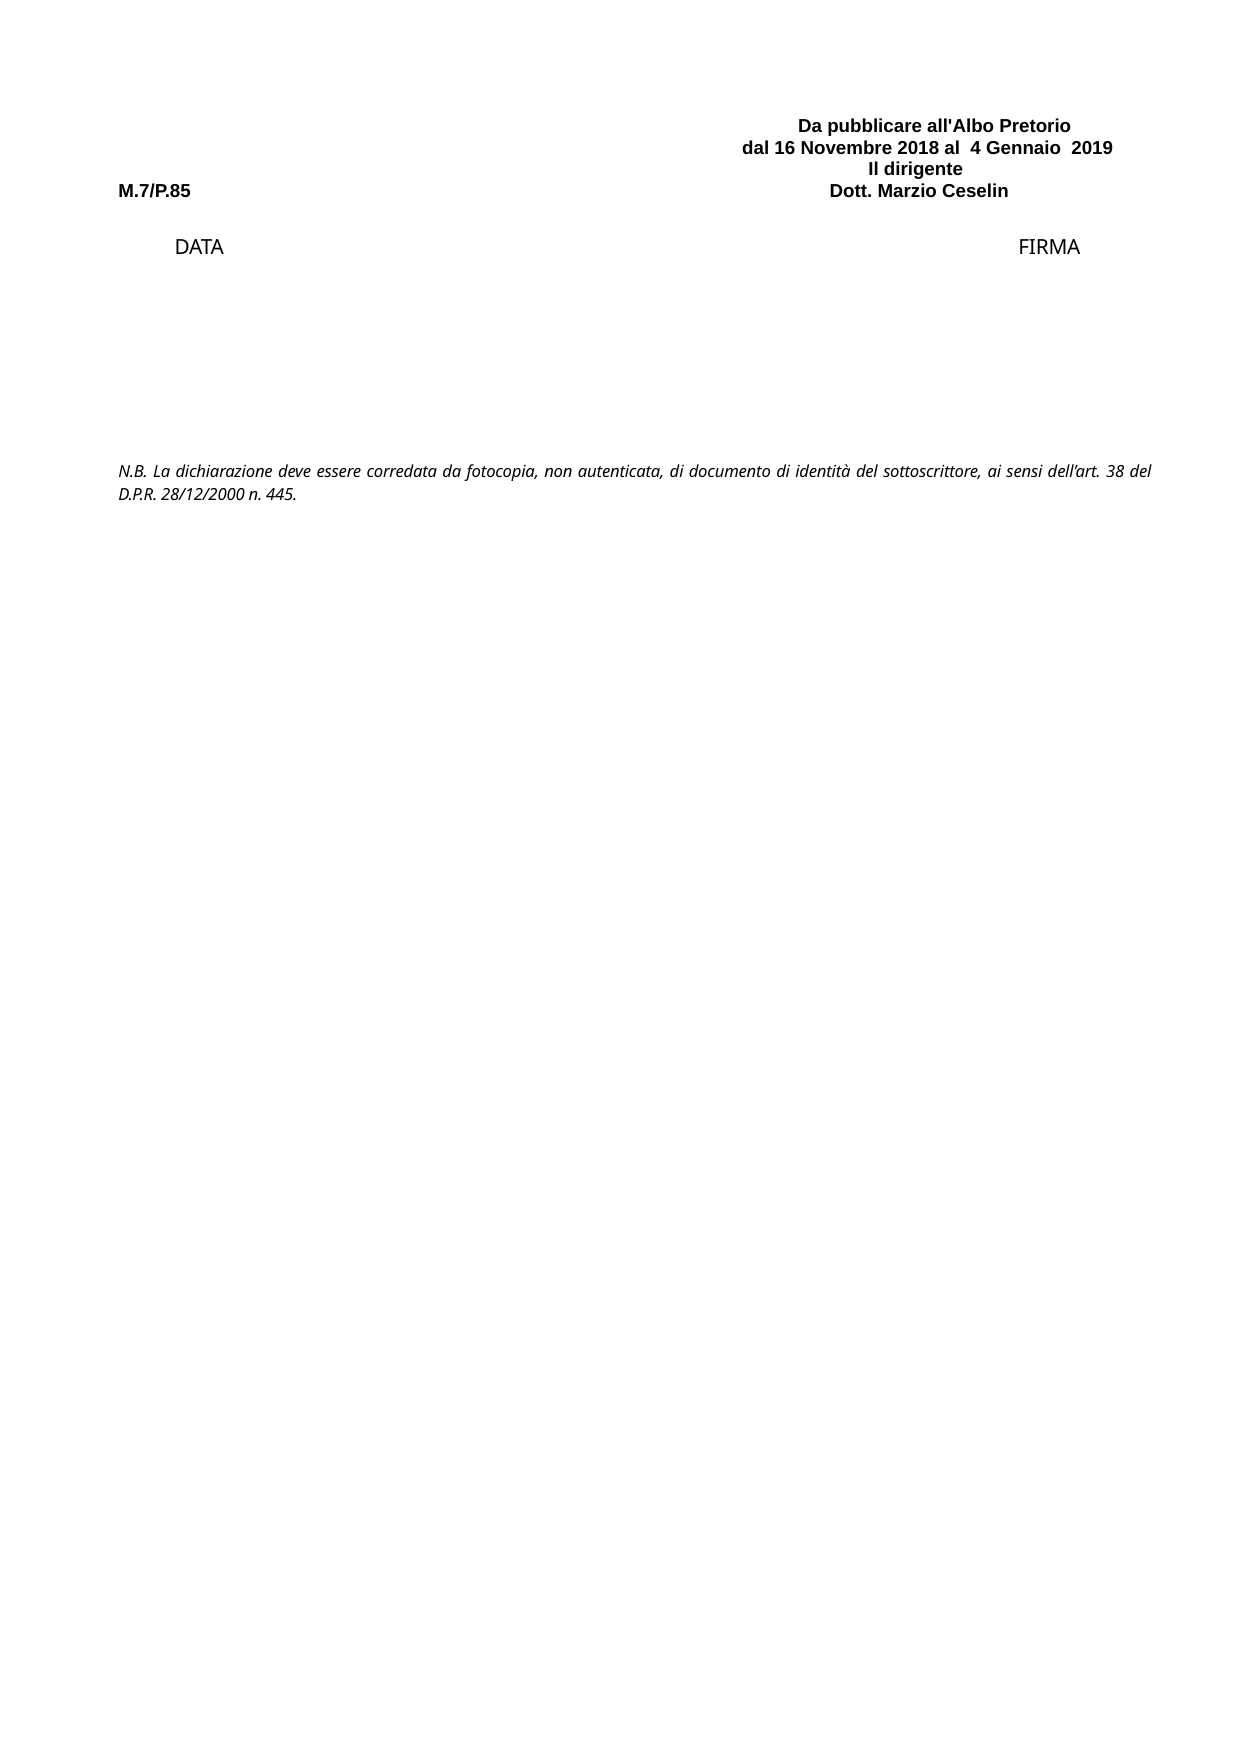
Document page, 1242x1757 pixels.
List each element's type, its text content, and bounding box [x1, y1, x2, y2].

text DATA FIRMA [118, 232, 1152, 261]
text N.B. La dichiarazione deve essere corredata da fotocopia, non autenticata, di documento di identità del sottoscrittore, ai sensi dell’art. 38 del D.P.R. 28/12/2000 n. 445. [118, 460, 1152, 505]
